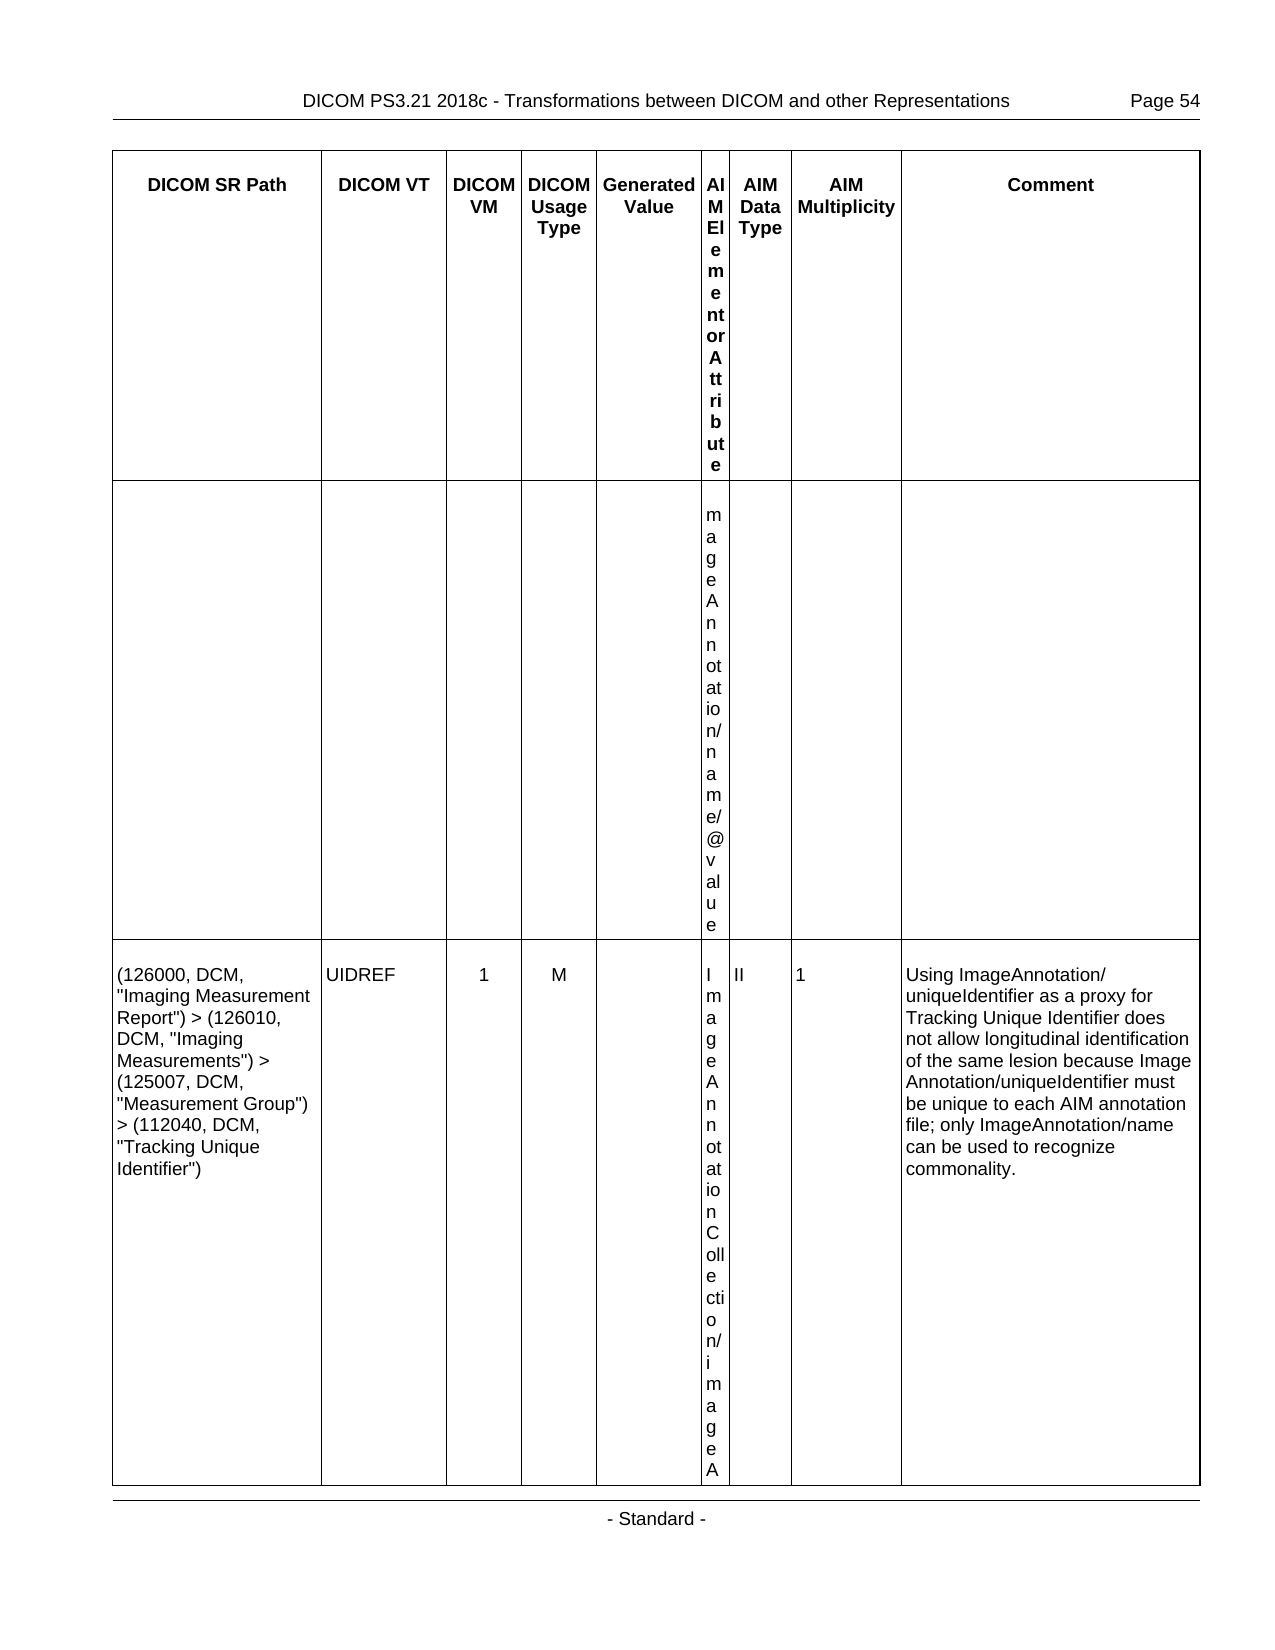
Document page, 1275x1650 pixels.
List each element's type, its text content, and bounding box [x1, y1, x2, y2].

table_cell [322, 481, 446, 939]
table_cell UIDREF [322, 940, 446, 1485]
table_cell M [522, 940, 596, 1485]
table_header DICOM VM [447, 151, 521, 480]
table_header DICOM SR Path [113, 151, 321, 480]
table_cell [597, 481, 701, 939]
table_cell 1 [792, 940, 901, 1485]
table_cell [113, 481, 321, 939]
table_cell II [730, 940, 791, 1485]
table_cell mage​Annotation/​name/​@value [702, 481, 729, 939]
table_header Generated Value [597, 151, 701, 480]
table_cell [522, 481, 596, 939]
table_cell 1 [447, 940, 521, 1485]
table_header DICOM Usage Type [522, 151, 596, 480]
table_cell [597, 940, 701, 1485]
table_cell Using Image​Annotation/​uniqueIdentifier as a proxy for Tracking Unique Identifier does not allow longitudinal identification of the same lesion because Image​Annotation/​uniqueIdentifier must be unique to each AIM annotation file; only Image​Annotation/​name can be used to recognize commonality. [902, 940, 1199, 1485]
table_header AIM Multiplicity [792, 151, 901, 480]
table_header AIM Element or Attribute [702, 151, 729, 480]
table_header DICOM VT [322, 151, 446, 480]
table_header AIM Data Type [730, 151, 791, 480]
table_cell Image​Annotation​​Collection/​image​A [702, 940, 729, 1485]
table_cell [730, 481, 791, 939]
table_cell [902, 481, 1199, 939]
table_cell (126000, DCM, "Imaging Measurement Report") > (126010, DCM, "Imaging Measurements") > (125007, DCM, "Measurement Group") > (112040, DCM, "Tracking Unique Identifier") [113, 940, 321, 1485]
table_cell [792, 481, 901, 939]
table_header Comment [902, 151, 1199, 480]
table_cell [447, 481, 521, 939]
